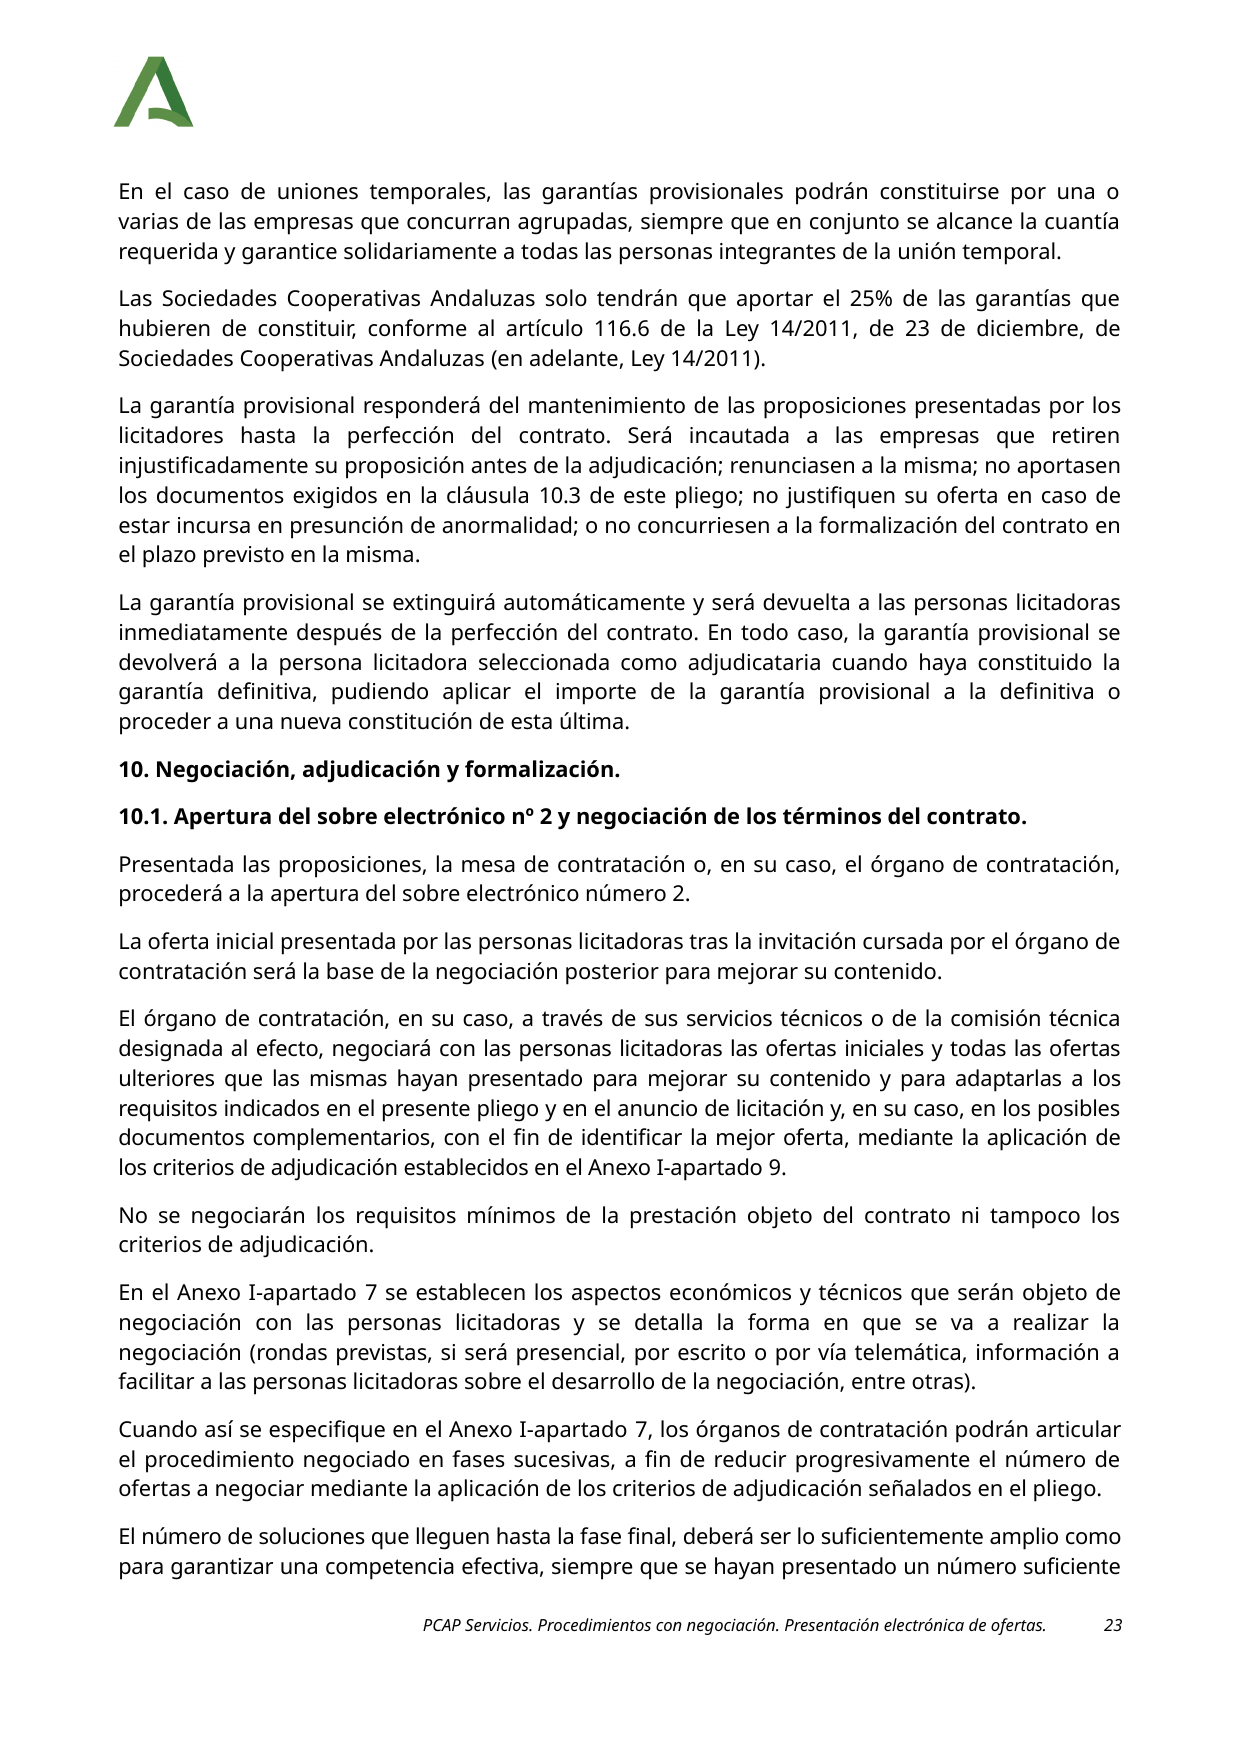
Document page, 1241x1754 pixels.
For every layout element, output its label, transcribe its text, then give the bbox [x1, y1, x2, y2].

text En el Anexo I-apartado 7 se establecen los aspectos económicos y técnicos que serán objeto de negociación con las personas licitadoras y se detalla la forma en que se va a realizar la negociación (rondas previstas, si será presencial, por escrito o por vía telemática, información a facilitar a las personas licitadoras sobre el desarrollo de la negociación, entre otras). [118, 1277, 1122, 1396]
text Cuando así se especifique en el Anexo I-apartado 7, los órganos de contratación podrán articular el procedimiento negociado en fases sucesivas, a fin de reducir progresivamente el número de ofertas a negociar mediante la aplicación de los criterios de adjudicación señalados en el pliego. [118, 1414, 1122, 1503]
subtitle 10.1. Apertura del sobre electrónico nº 2 y negociación de los términos del contrato. [118, 801, 1122, 831]
text La oferta inicial presentada por las personas licitadoras tras la invitación cursada por el órgano de contratación será la base de la negociación posterior para mejorar su contenido. [118, 926, 1122, 986]
text El número de soluciones que lleguen hasta la fase final, deberá ser lo suficientemente amplio como para garantizar una competencia efectiva, siempre que se hayan presentado un número suficiente [118, 1521, 1122, 1581]
text En el caso de uniones temporales, las garantías provisionales podrán constituirse por una o varias de las empresas que concurran agrupadas, siempre que en conjunto se alcance la cuantía requerida y garantice solidariamente a todas las personas integrantes de la unión temporal. [118, 176, 1122, 266]
picture [109, 52, 198, 131]
text Las Sociedades Cooperativas Andaluzas solo tendrán que aportar el 25% de las garantías que hubieren de constituir, conforme al artículo 116.6 de la Ley 14/2011, de 23 de diciembre, de Sociedades Cooperativas Andaluzas (en adelante, Ley 14/2011). [118, 283, 1122, 373]
subtitle 10. Negociación, adjudicación y formalización. [118, 754, 1122, 783]
text Presentada las proposiciones, la mesa de contratación o, en su caso, el órgano de contratación, procederá a la apertura del sobre electrónico número 2. [118, 849, 1122, 908]
text La garantía provisional se extinguirá automáticamente y será devuelta a las personas licitadoras inmediatamente después de la perfección del contrato. En todo caso, la garantía provisional se devolverá a la persona licitadora seleccionada como adjudicataria cuando haya constituido la garantía definitiva, pudiendo aplicar el importe de la garantía provisional a la definitiva o proceder a una nueva constitución de esta última. [118, 587, 1122, 736]
text El órgano de contratación, en su caso, a través de sus servicios técnicos o de la comisión técnica designada al efecto, negociará con las personas licitadoras las ofertas iniciales y todas las ofertas ulteriores que las mismas hayan presentado para mejorar su contenido y para adaptarlas a los requisitos indicados en el presente pliego y en el anuncio de licitación y, en su caso, en los posibles documentos complementarios, con el fin de identificar la mejor oferta, mediante la aplicación de los criterios de adjudicación establecidos en el Anexo I-apartado 9. [118, 1003, 1122, 1182]
text No se negociarán los requisitos mínimos de la prestación objeto del contrato ni tampoco los criterios de adjudicación. [118, 1200, 1122, 1259]
text La garantía provisional responderá del mantenimiento de las proposiciones presentadas por los licitadores hasta la perfección del contrato. Será incautada a las empresas que retiren injustificadamente su proposición antes de la adjudicación; renunciasen a la misma; no aportasen los documentos exigidos en la cláusula 10.3 de este pliego; no justifiquen su oferta en caso de estar incursa en presunción de anormalidad; o no concurriesen a la formalización del contrato en el plazo previsto en la misma. [118, 391, 1122, 569]
